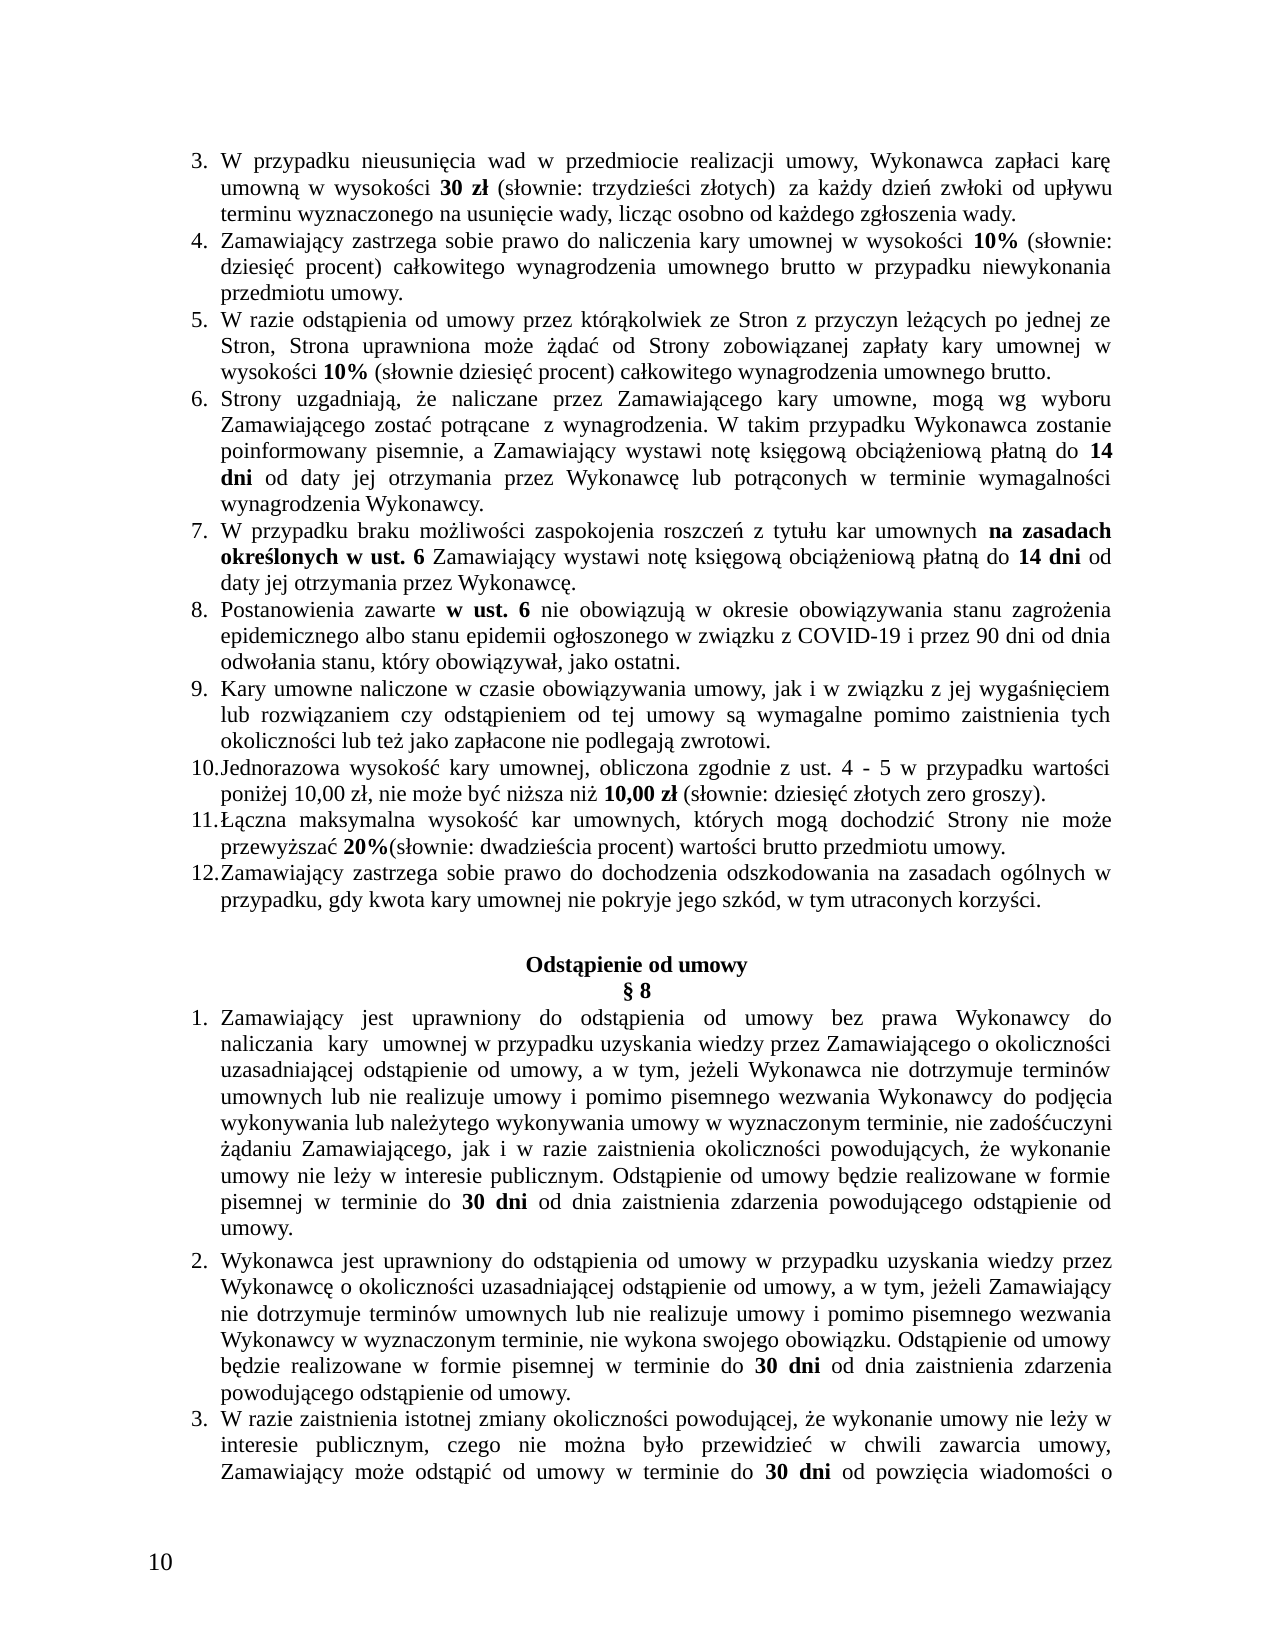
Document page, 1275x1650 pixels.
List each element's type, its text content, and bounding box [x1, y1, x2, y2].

list Zamawiający zastrzega sobie prawo do dochodzenia odszkodowania na zasadach ogólnych w przypadku, gdy kwota kary umownej nie pokryje jego szkód, w tym utraconych korzyści. [191, 859, 1111, 912]
list Zamawiający jest uprawniony do odstąpienia od umowy bez prawa Wykonawcy do naliczania kary umownej w przypadku uzyskania wiedzy przez Zamawiającego o okoliczności uzasadniającej odstąpienie od umowy, a w tym, jeżeli Wykonawca nie dotrzymuje terminów umownych lub nie realizuje umowy i pomimo pisemnego wezwania Wykonawcy do podjęcia wykonywania lub należytego wykonywania umowy w wyznaczonym terminie, nie zadośćuczyni żądaniu Zamawiającego, jak i w razie zaistnienia okoliczności powodujących, że wykonanie umowy nie leży w interesie publicznym. Odstąpienie od umowy będzie realizowane w formie pisemnej w terminie do 30 dni od dnia zaistnienia zdarzenia powodującego odstąpienie od umowy. [191, 1004, 1112, 1241]
list Strony uzgadniają, że naliczane przez Zamawiającego kary umowne, mogą wg wyboru Zamawiającego zostać potrącane z wynagrodzenia. W takim przypadku Wykonawca zostanie poinformowany pisemnie, a Zamawiający wystawi notę księgową obciążeniową płatną do 14 dni od daty jej otrzymania przez Wykonawcę lub potrąconych w terminie wymagalności wynagrodzenia Wykonawcy. [191, 385, 1112, 517]
list Jednorazowa wysokość kary umownej, obliczona zgodnie z ust. 4 - 5 w przypadku wartości poniżej 10,00 zł, nie może być niższa niż 10,00 zł (słownie: dziesięć złotych zero groszy). [191, 754, 1112, 807]
list Postanowienia zawarte w ust. 6 nie obowiązują w okresie obowiązywania stanu zagrożenia epidemicznego albo stanu epidemii ogłoszonego w związku z COVID-19 i przez 90 dni od dnia odwołania stanu, który obowiązywał, jako ostatni. [191, 596, 1112, 675]
list W razie odstąpienia od umowy przez którąkolwiek ze Stron z przyczyn leżących po jednej ze Stron, Strona uprawniona może żądać od Strony zobowiązanej zapłaty kary umownej w wysokości 10% (słownie dziesięć procent) całkowitego wynagrodzenia umownego brutto. [191, 306, 1112, 385]
text § 8 [306, 977, 968, 1004]
list Zamawiający zastrzega sobie prawo do naliczenia kary umownej w wysokości 10% (słownie: dziesięć procent) całkowitego wynagrodzenia umownego brutto w przypadku niewykonania przedmiotu umowy. [191, 227, 1112, 306]
text Odstąpienie od umowy [306, 951, 968, 977]
list W przypadku braku możliwości zaspokojenia roszczeń z tytułu kar umownych na zasadach określonych w ust. 6 Zamawiający wystawi notę księgową obciążeniową płatną do 14 dni od daty jej otrzymania przez Wykonawcę. [191, 517, 1112, 596]
list Łączna maksymalna wysokość kar umownych, których mogą dochodzić Strony nie może przewyższać 20%(słownie: dwadzieścia procent) wartości brutto przedmiotu umowy. [191, 807, 1113, 859]
list W razie zaistnienia istotnej zmiany okoliczności powodującej, że wykonanie umowy nie leży w interesie publicznym, czego nie można było przewidzieć w chwili zawarcia umowy, Zamawiający może odstąpić od umowy w terminie do 30 dni od powzięcia wiadomości o [191, 1405, 1113, 1484]
list Wykonawca jest uprawniony do odstąpienia od umowy w przypadku uzyskania wiedzy przez Wykonawcę o okoliczności uzasadniającej odstąpienie od umowy, a w tym, jeżeli Zamawiający nie dotrzymuje terminów umownych lub nie realizuje umowy i pomimo pisemnego wezwania Wykonawcy w wyznaczonym terminie, nie wykona swojego obowiązku. Odstąpienie od umowy będzie realizowane w formie pisemnej w terminie do 30 dni od dnia zaistnienia zdarzenia powodującego odstąpienie od umowy. [191, 1247, 1112, 1405]
list W przypadku nieusunięcia wad w przedmiocie realizacji umowy, Wykonawca zapłaci karę umowną w wysokości 30 zł (słownie: trzydzieści złotych) za każdy dzień zwłoki od upływu terminu wyznaczonego na usunięcie wady, licząc osobno od każdego zgłoszenia wady. [191, 148, 1112, 227]
list Kary umowne naliczone w czasie obowiązywania umowy, jak i w związku z jej wygaśnięciem lub rozwiązaniem czy odstąpieniem od tej umowy są wymagalne pomimo zaistnienia tych okoliczności lub też jako zapłacone nie podlegają zwrotowi. [191, 675, 1112, 754]
